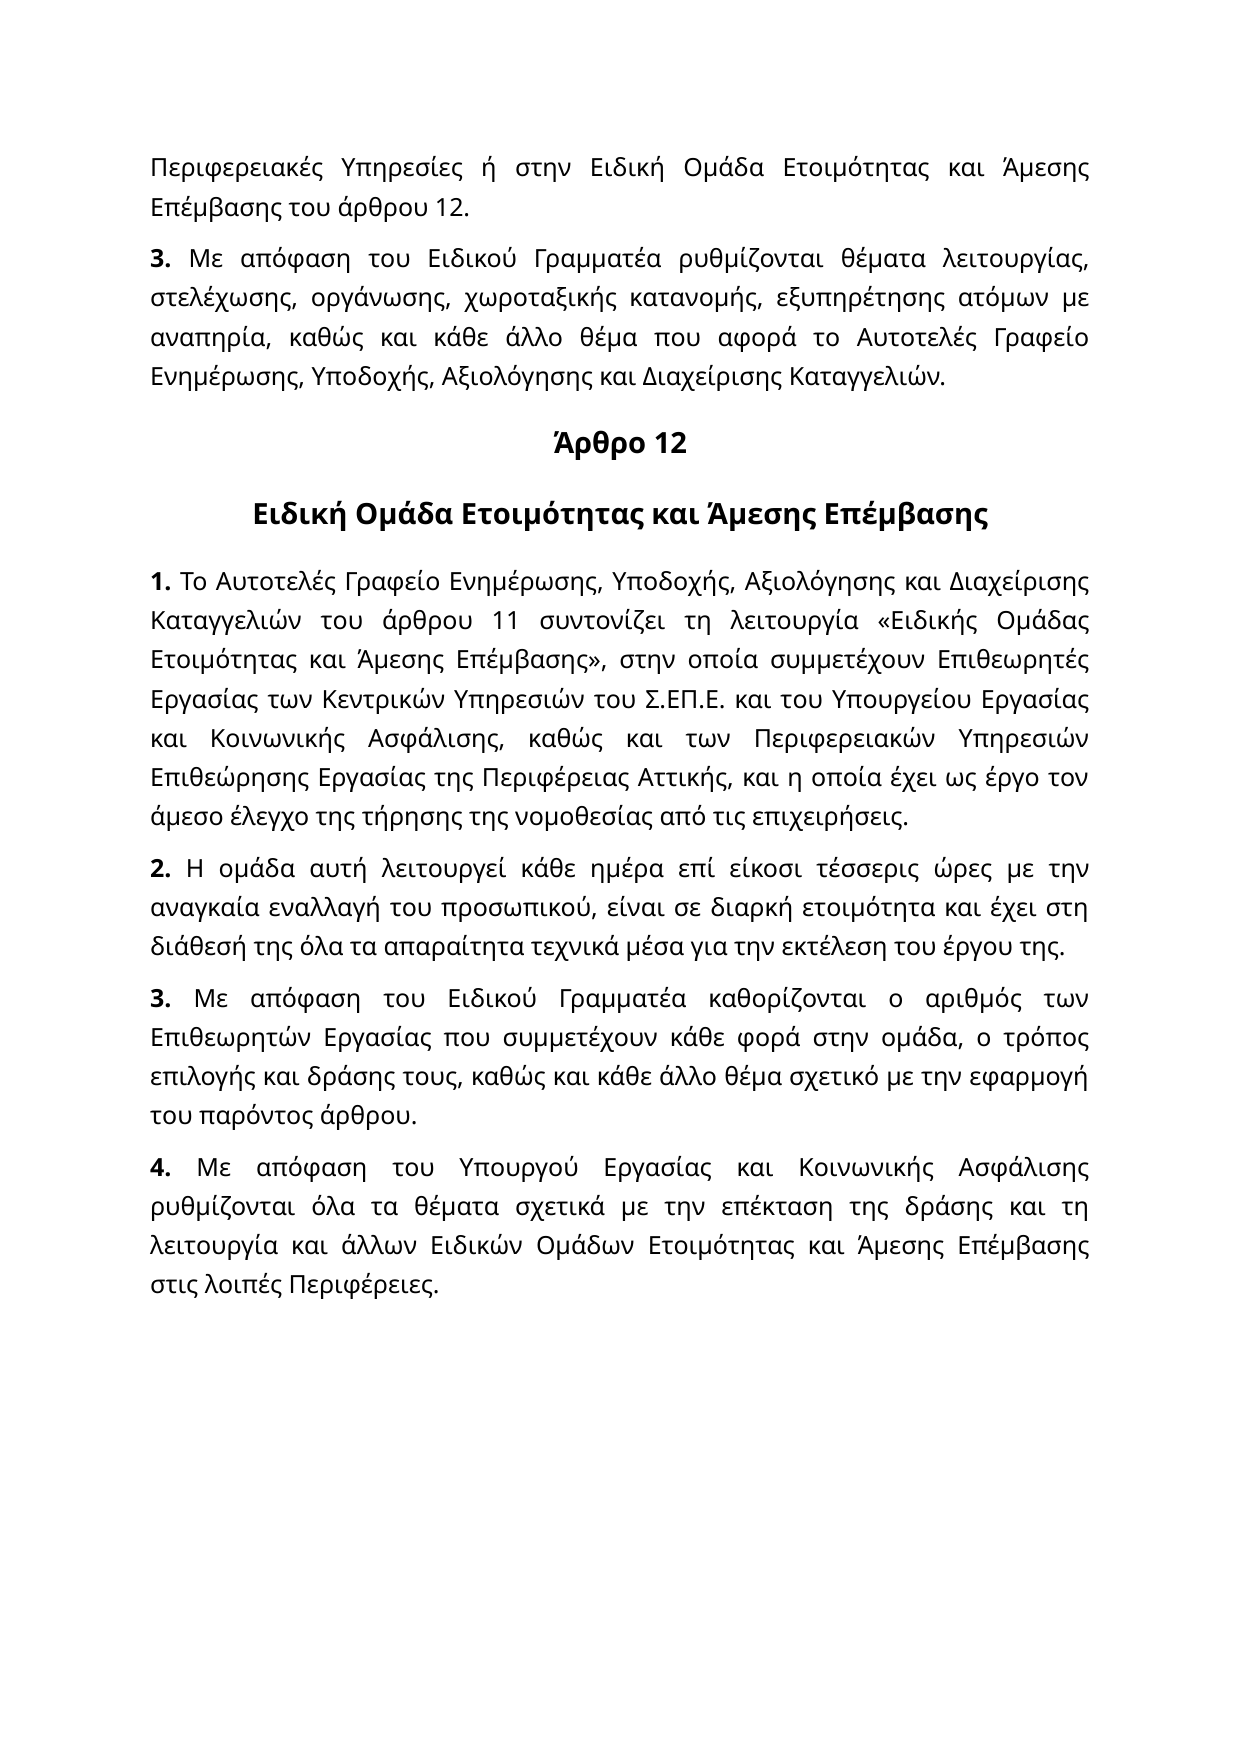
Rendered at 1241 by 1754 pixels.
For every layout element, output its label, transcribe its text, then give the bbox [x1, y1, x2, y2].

text 2. Η ομάδα αυτή λειτουργεί κάθε ημέρα επί είκοσι τέσσερις ώρες με την αναγκαία εναλλαγή του προσωπικού, είναι σε διαρκή ετοιμότητα και έχει στη διάθεσή της όλα τα απαραίτητα τεχνικά μέσα για την εκτέλεση του έργου της. [150, 850, 1090, 963]
subtitle Ειδική Ομάδα Ετοιμότητας και Άμεσης Επέμβασης [150, 493, 1090, 533]
text 3. Με απόφαση του Ειδικού Γραμματέα ρυθμίζονται θέματα λειτουργίας, στελέχωσης, οργάνωσης, χωροταξικής κατανομής, εξυπηρέτησης ατόμων με αναπηρία, καθώς και κάθε άλλο θέμα που αφορά το Αυτοτελές Γραφείο Ενημέρωσης, Υποδοχής, Αξιολόγησης και Διαχείρισης Καταγγελιών. [150, 241, 1090, 392]
text 4. Με απόφαση του Υπουργού Εργασίας και Κοινωνικής Ασφάλισης ρυθμίζονται όλα τα θέματα σχετικά με την επέκταση της δράσης και τη λειτουργία και άλλων Ειδικών Ομάδων Ετοιμότητας και Άμεσης Επέμβασης στις λοιπές Περιφέρειες. [150, 1149, 1090, 1301]
subtitle Άρθρο 12 [150, 422, 1090, 462]
text 1. Το Αυτοτελές Γραφείο Ενημέρωσης, Υποδοχής, Αξιολόγησης και Διαχείρισης Καταγγελιών του άρθρου 11 συντονίζει τη λειτουργία «Ειδικής Ομάδας Ετοιμότητας και Άμεσης Επέμβασης», στην οποία συμμετέχουν Επιθεωρητές Εργασίας των Κεντρικών Υπηρεσιών του Σ.ΕΠ.Ε. και του Υπουργείου Εργασίας και Κοινωνικής Ασφάλισης, καθώς και των Περιφερειακών Υπηρεσιών Επιθεώρησης Εργασίας της Περιφέρειας Αττικής, και η οποία έχει ως έργο τον άμεσο έλεγχο της τήρησης της νομοθεσίας από τις επιχειρήσεις. [150, 564, 1090, 833]
text 3. Με απόφαση του Ειδικού Γραμματέα καθορίζονται ο αριθμός των Επιθεωρητών Εργασίας που συμμετέχουν κάθε φορά στην ομάδα, ο τρόπος επιλογής και δράσης τους, καθώς και κάθε άλλο θέμα σχετικό με την εφαρμογή του παρόντος άρθρου. [150, 980, 1090, 1132]
text Περιφερειακές Υπηρεσίες ή στην Ειδική Ομάδα Ετοιμότητας και Άμεσης Επέμβασης του άρθρου 12. [150, 150, 1090, 223]
